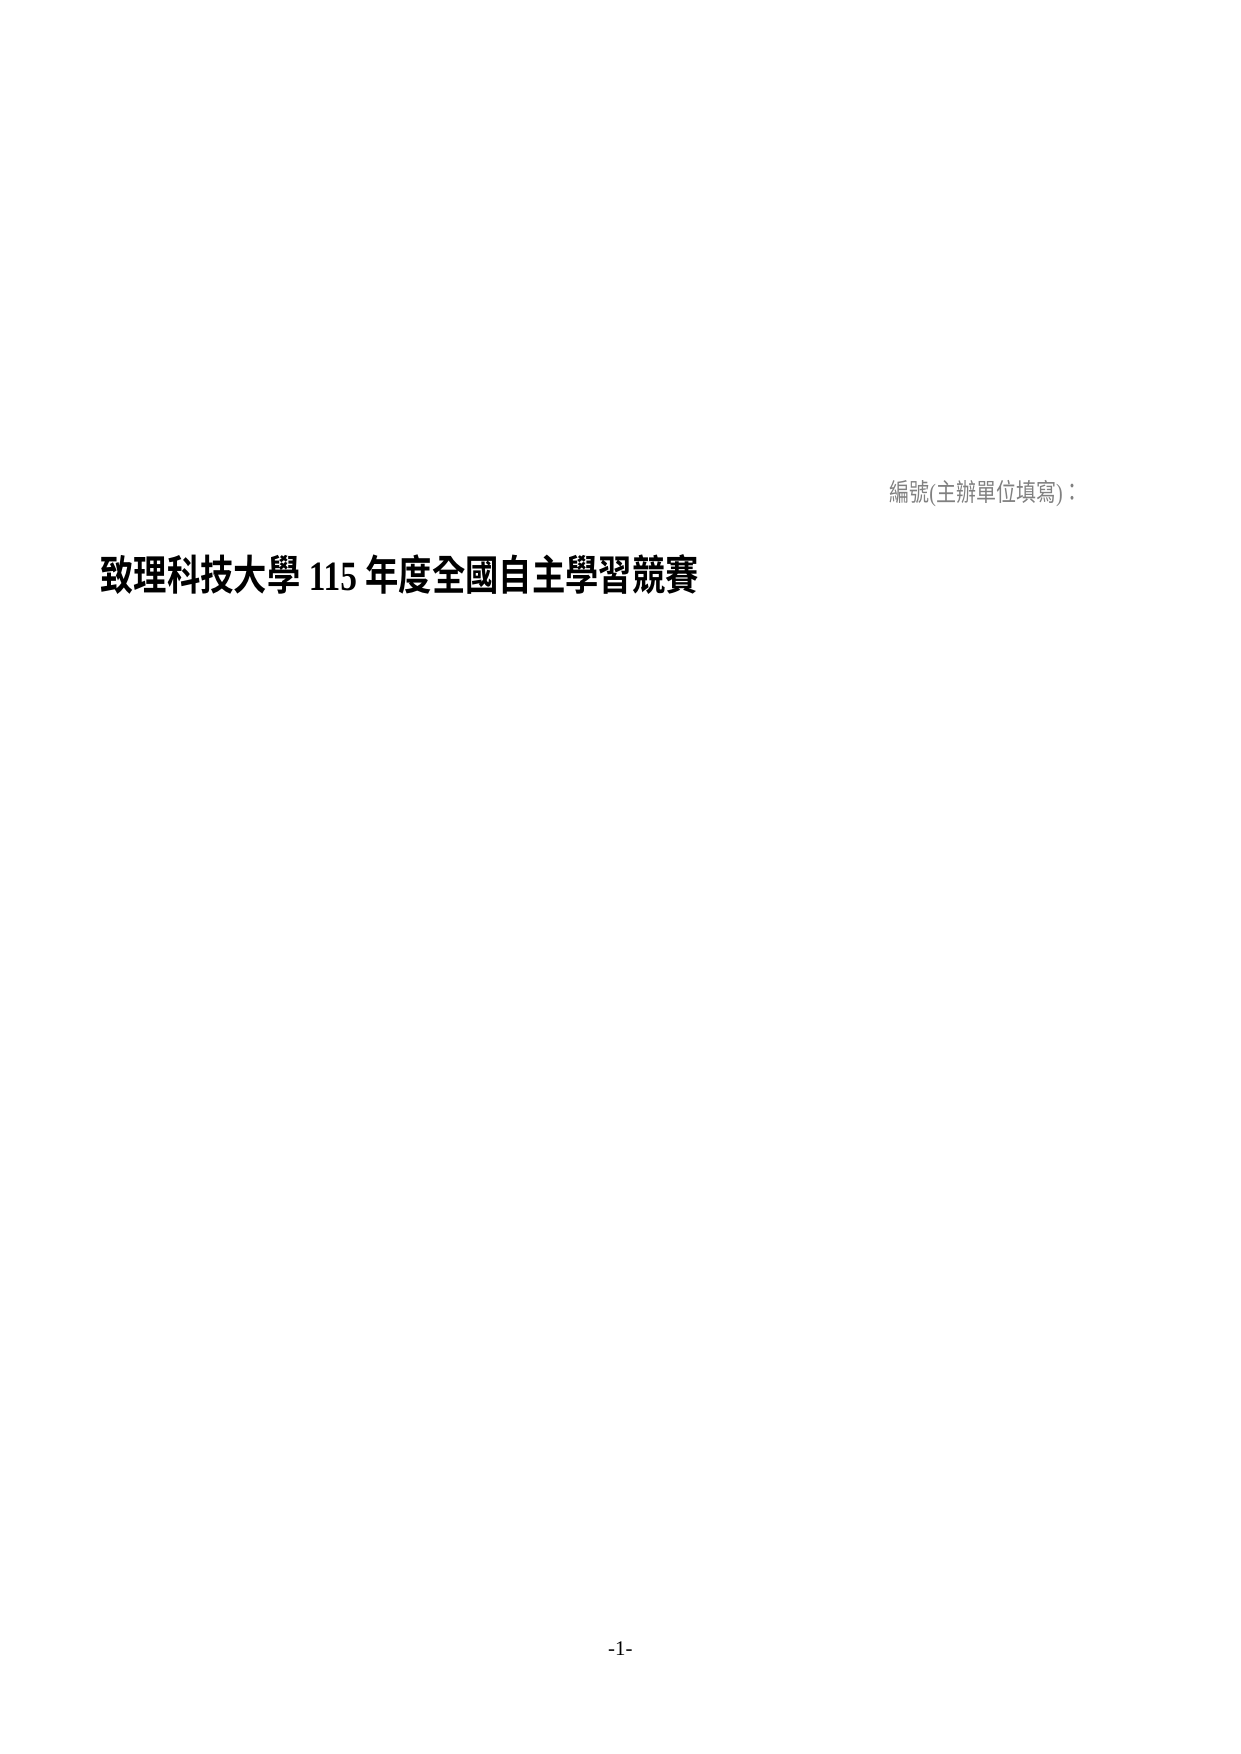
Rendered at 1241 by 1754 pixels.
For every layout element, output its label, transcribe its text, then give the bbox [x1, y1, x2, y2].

text 致理科技大學115年度全國自主學習競賽 [100, 530, 1140, 593]
text 編號(主辦單位填寫)： [100, 449, 1082, 512]
